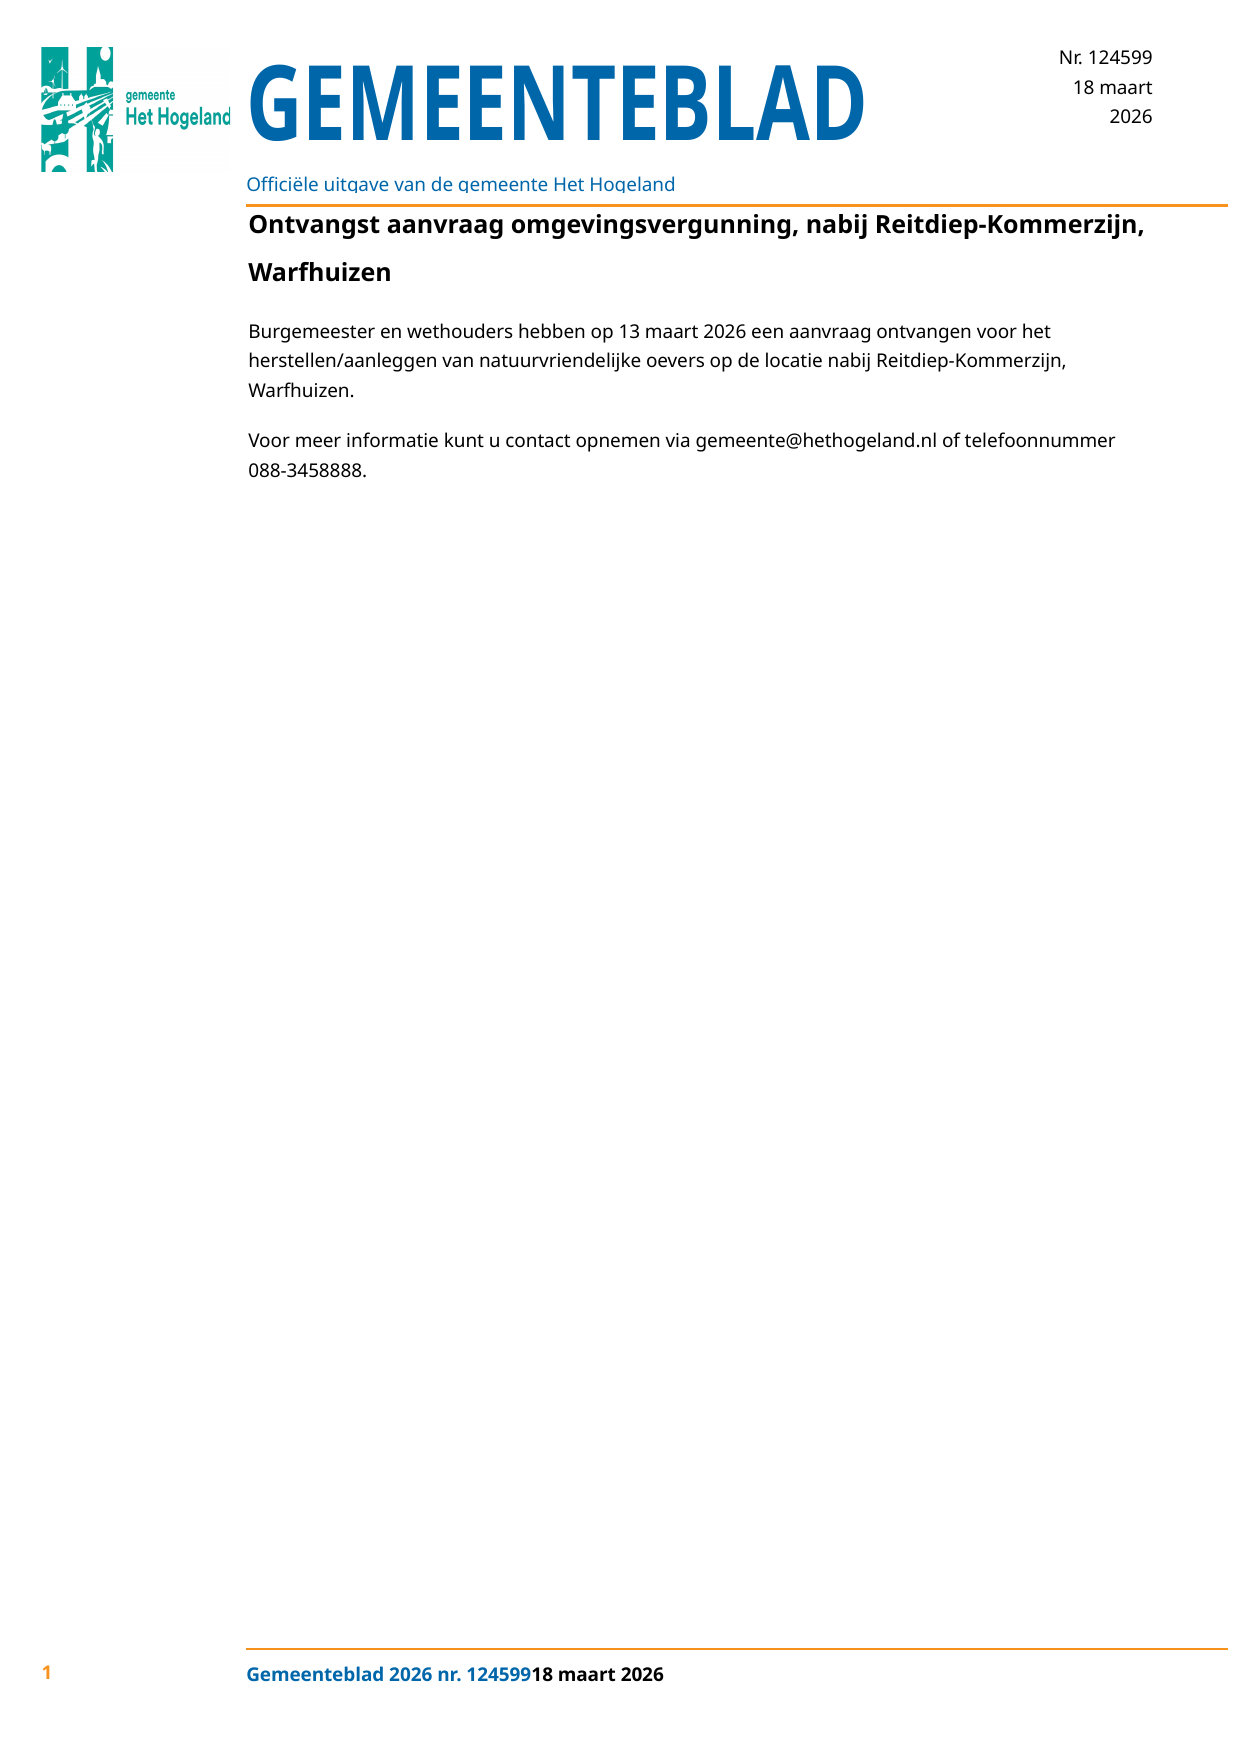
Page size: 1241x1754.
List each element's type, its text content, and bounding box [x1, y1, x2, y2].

text Ontvangst aanvraag omgevingsvergunning, nabij Reitdiep-Kommerzijn, Warfhuizen [248, 207, 1152, 288]
text Burgemeester en wethouders hebben op 13 maart 2026 een aanvraag ontvangen voor het herstellen/aanleggen van natuurvriendelijke oevers op de locatie nabij Reitdiep-Kommerzijn, Warfhuizen. [248, 318, 1152, 403]
picture [41, 47, 231, 172]
text Voor meer informatie kunt u contact opnemen via gemeente@hethogeland.nl of telefoonnummer 088-3458888. [248, 427, 1152, 483]
